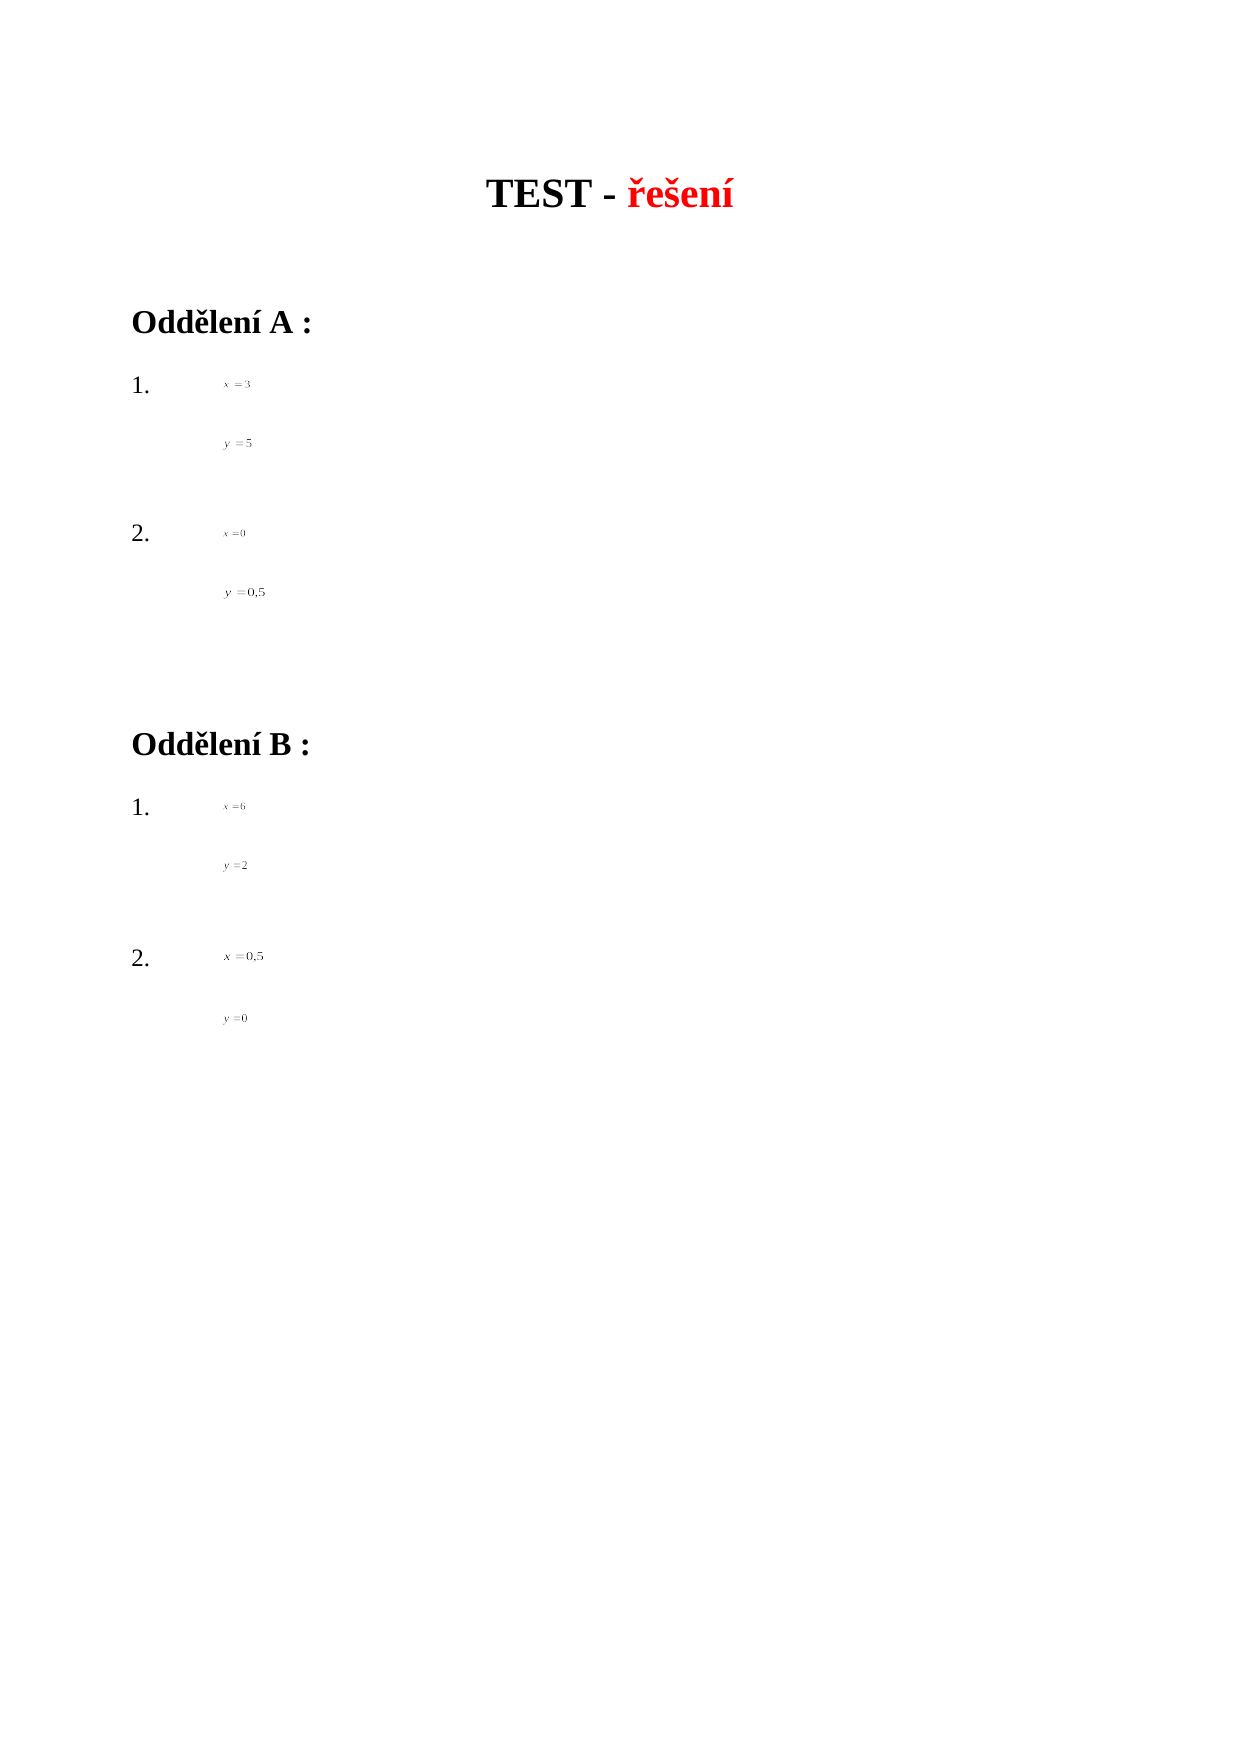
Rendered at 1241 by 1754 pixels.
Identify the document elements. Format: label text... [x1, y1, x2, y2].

text 2. [131, 940, 1087, 974]
text 1. [131, 370, 1087, 399]
text 1. [131, 792, 1087, 821]
text TEST - řešení [131, 168, 1087, 216]
text 2. [131, 518, 1087, 547]
text Oddělení B : [131, 724, 1087, 763]
text Oddělení A : [131, 303, 1087, 341]
